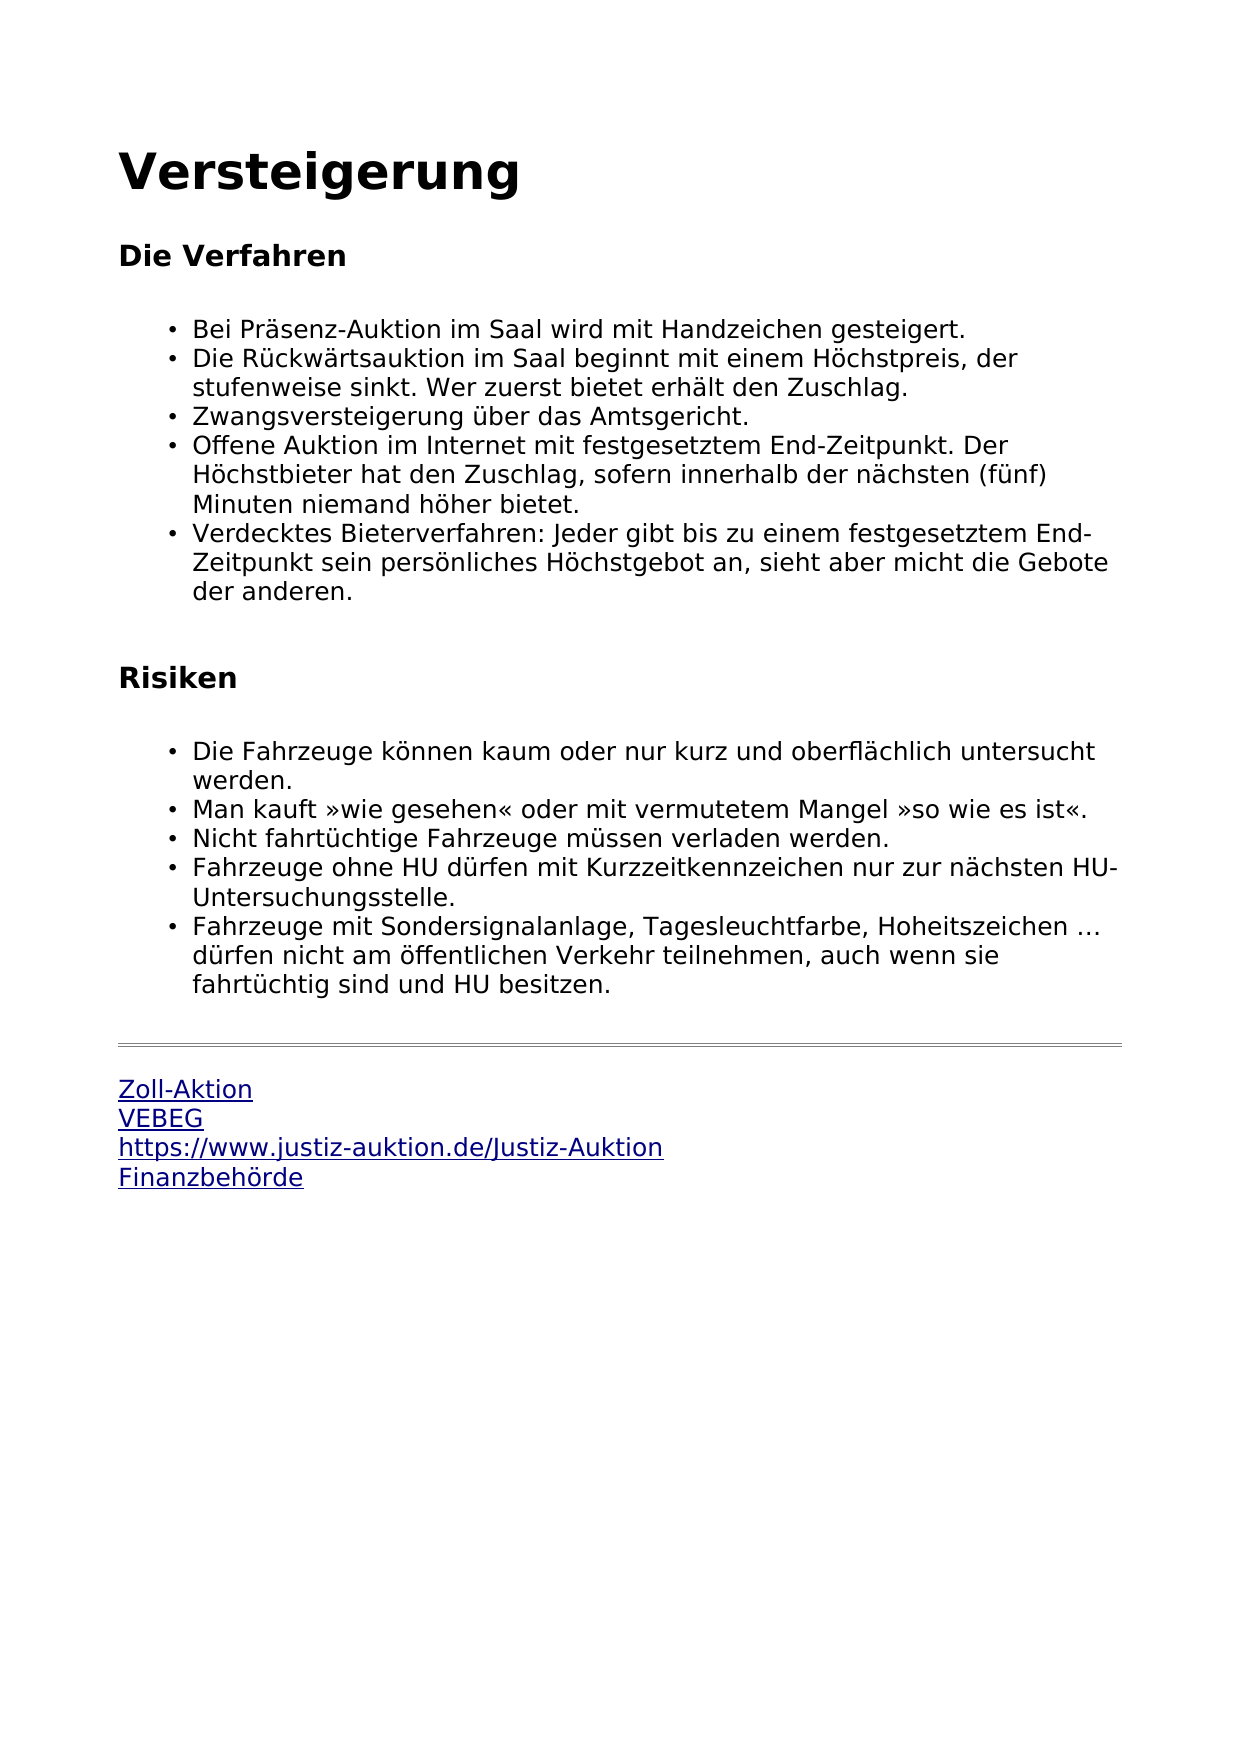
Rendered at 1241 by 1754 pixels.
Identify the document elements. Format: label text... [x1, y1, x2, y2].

list Man kauft »wie gesehen« oder mit vermutetem Mangel »so wie es ist«. [177, 795, 1122, 824]
list Nicht fahrtüchtige Fahrzeuge müssen verladen werden. [177, 824, 1122, 853]
list Die Fahrzeuge können kaum oder nur kurz und oberflächlich untersucht werden. [177, 737, 1122, 795]
subtitle Risiken [118, 661, 1122, 695]
list Die Rückwärtsauktion im Saal beginnt mit einem Höchstpreis, der stufenweise sinkt. Wer zuerst bietet erhält den Zuschlag. [177, 344, 1122, 402]
list Fahrzeuge ohne HU dürfen mit Kurzzeitkennzeichen nur zur nächsten HU-Untersuchungsstelle. [177, 853, 1122, 912]
list Verdecktes Bieterverfahren: Jeder gibt bis zu einem festgesetztem End-Zeitpunkt sein persönliches Höchstgebot an, sieht aber micht die Gebote der anderen. [177, 519, 1122, 606]
subtitle Versteigerung [118, 143, 1122, 201]
list Offene Auktion im Internet mit festgesetztem End-Zeitpunkt. Der Höchstbieter hat den Zuschlag, sofern innerhalb der nächsten (fünf) Minuten niemand höher bietet. [177, 431, 1122, 519]
list Zwangsversteigerung über das Amtsgericht. [177, 402, 1122, 431]
list Bei Präsenz-Auktion im Saal wird mit Handzeichen gesteigert. [177, 315, 1122, 344]
text Zoll-Aktion VEBEG https://www.justiz-auktion.de/Justiz-Auktion Finanzbehörde [118, 1075, 1122, 1192]
subtitle Die Verfahren [118, 239, 1122, 273]
list Fahrzeuge mit Sondersignalanlage, Tagesleuchtfarbe, Hoheitszeichen … dürfen nicht am öffentlichen Verkehr teilnehmen, auch wenn sie fahrtüchtig sind und HU besitzen. [177, 912, 1122, 999]
